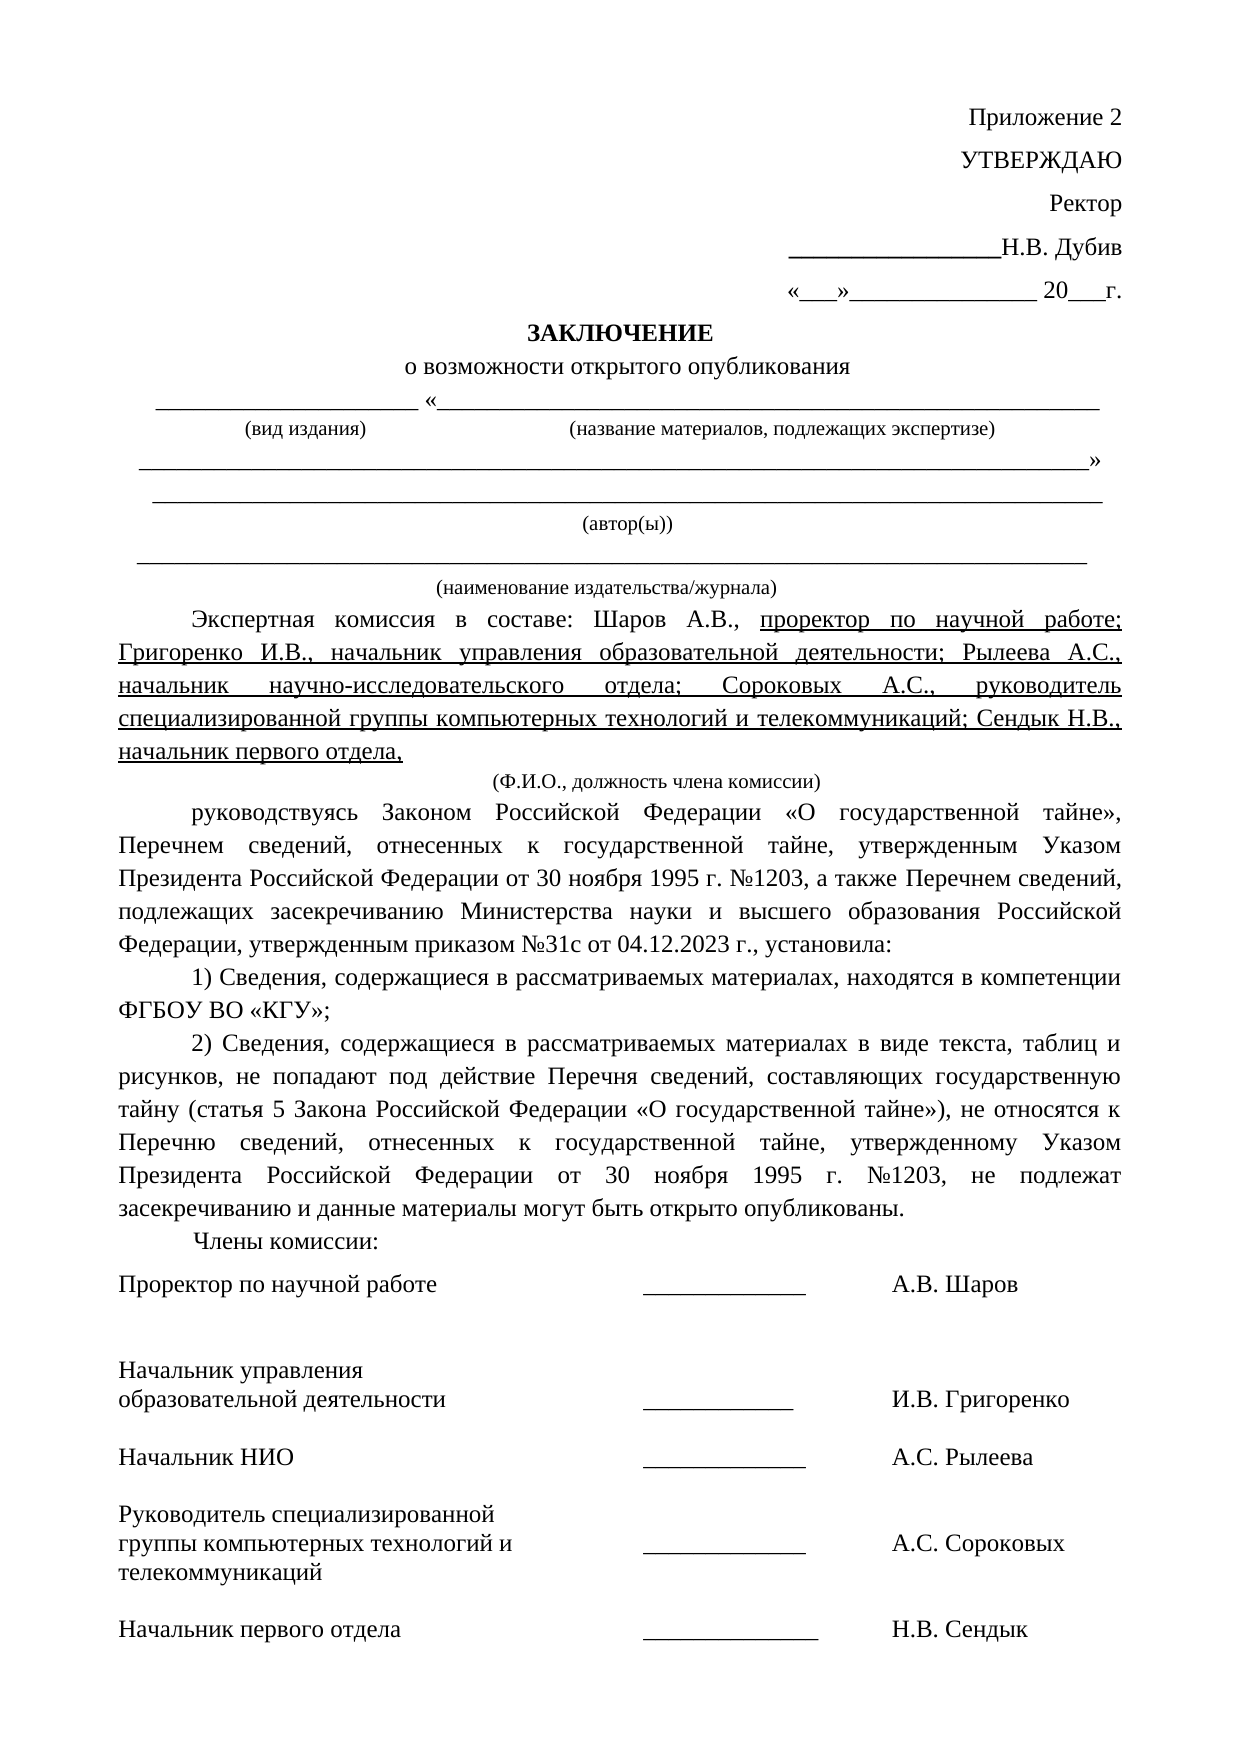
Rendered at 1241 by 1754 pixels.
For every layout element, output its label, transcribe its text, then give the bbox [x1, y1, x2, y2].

text (наименование издательства/журнала) [118, 571, 1122, 600]
text _____________________ «_____________________________________________________ (вид издания) (название материалов, подлежащих экспертизе) ____________________________________________________________________________» [118, 384, 1122, 473]
text руководствуясь Законом Российской Федерации «О государственной тайне», Перечнем сведений, отнесенных к государственной тайне, утвержденным Указом Президента Российской Федерации от 30 ноября 1995 г. №1203, а также Перечнем сведений, подлежащих засекречиванию Министерства науки и высшего образования Российской Федерации, утвержденным приказом №31с от 04.12.2023 г., установила: [118, 797, 1122, 958]
table_cell А.С. Сороковых [892, 1499, 1123, 1586]
table_cell Руководитель специализированной группы компьютерных технологий и телекоммуникаций [118, 1499, 643, 1586]
text ____________________________________________________________________________ [118, 538, 1122, 567]
text (Ф.И.О., должность члена комиссии) [118, 769, 1122, 793]
text Члены комиссии: [120, 1226, 1122, 1255]
table_cell Н.В. Сендык [892, 1586, 1123, 1643]
text начальник первого отдела, [118, 730, 1122, 765]
text ЗАКЛЮЧЕНИЕ [118, 318, 1122, 347]
table_cell И.В. Григоренко [892, 1327, 1123, 1413]
text о возможности открытого опубликования [118, 351, 1122, 379]
text «___»_______________ 20___г. [118, 275, 1122, 303]
text Экспертная комиссия в составе: Шаров А.В., проректор по научной работе; Григоренко И.В., начальник управления образовательной деятельности; Рылеева А.С., [118, 604, 1122, 662]
table_cell ____________ [643, 1327, 892, 1413]
text начальник научно-исследовательского отдела; Сороковых А.С., руководитель [118, 664, 1122, 695]
text Приложение 2 [118, 102, 1122, 131]
text ____________________________________________________________________________ [118, 477, 1122, 506]
text 2) Сведения, содержащиеся в рассматриваемых материалах в виде текста, таблиц и рисунков, не попадают под действие Перечня сведений, составляющих государственную тайну (статья 5 Закона Российской Федерации «О государственной тайне»), не относятся к Перечню сведений, отнесенных к государственной тайне, утвержденному Указом Президента Российской Федерации от 30 ноября 1995 г. №1203, не подлежат засекречиванию и данные материалы могут быть открыто опубликованы. [118, 1028, 1122, 1222]
text специализированной группы компьютерных технологий и телекоммуникаций; Сендык Н.В., [118, 697, 1122, 728]
table_cell _____________ [643, 1499, 892, 1586]
text 1) Сведения, содержащиеся в рассматриваемых материалах, находятся в компетенции ФГБОУ ВО «КГУ»; [118, 962, 1122, 1024]
table_cell А.С. Рылеева [892, 1413, 1123, 1499]
text УТВЕРЖДАЮ [118, 145, 1122, 174]
table_cell ______________ [643, 1586, 892, 1643]
table_header _____________ [643, 1269, 892, 1327]
text _________________Н.В. Дубив [118, 232, 1122, 260]
table_cell Начальник первого отдела [118, 1586, 643, 1643]
table_header Проректор по научной работе [118, 1269, 643, 1327]
text Ректор [118, 188, 1122, 217]
table_cell Начальник НИО [118, 1413, 643, 1499]
table_cell _____________ [643, 1413, 892, 1499]
table_header А.В. Шаров [892, 1269, 1123, 1327]
text (автор(ы)) [118, 511, 1122, 534]
table_cell Начальник управления образовательной деятельности [118, 1327, 643, 1413]
